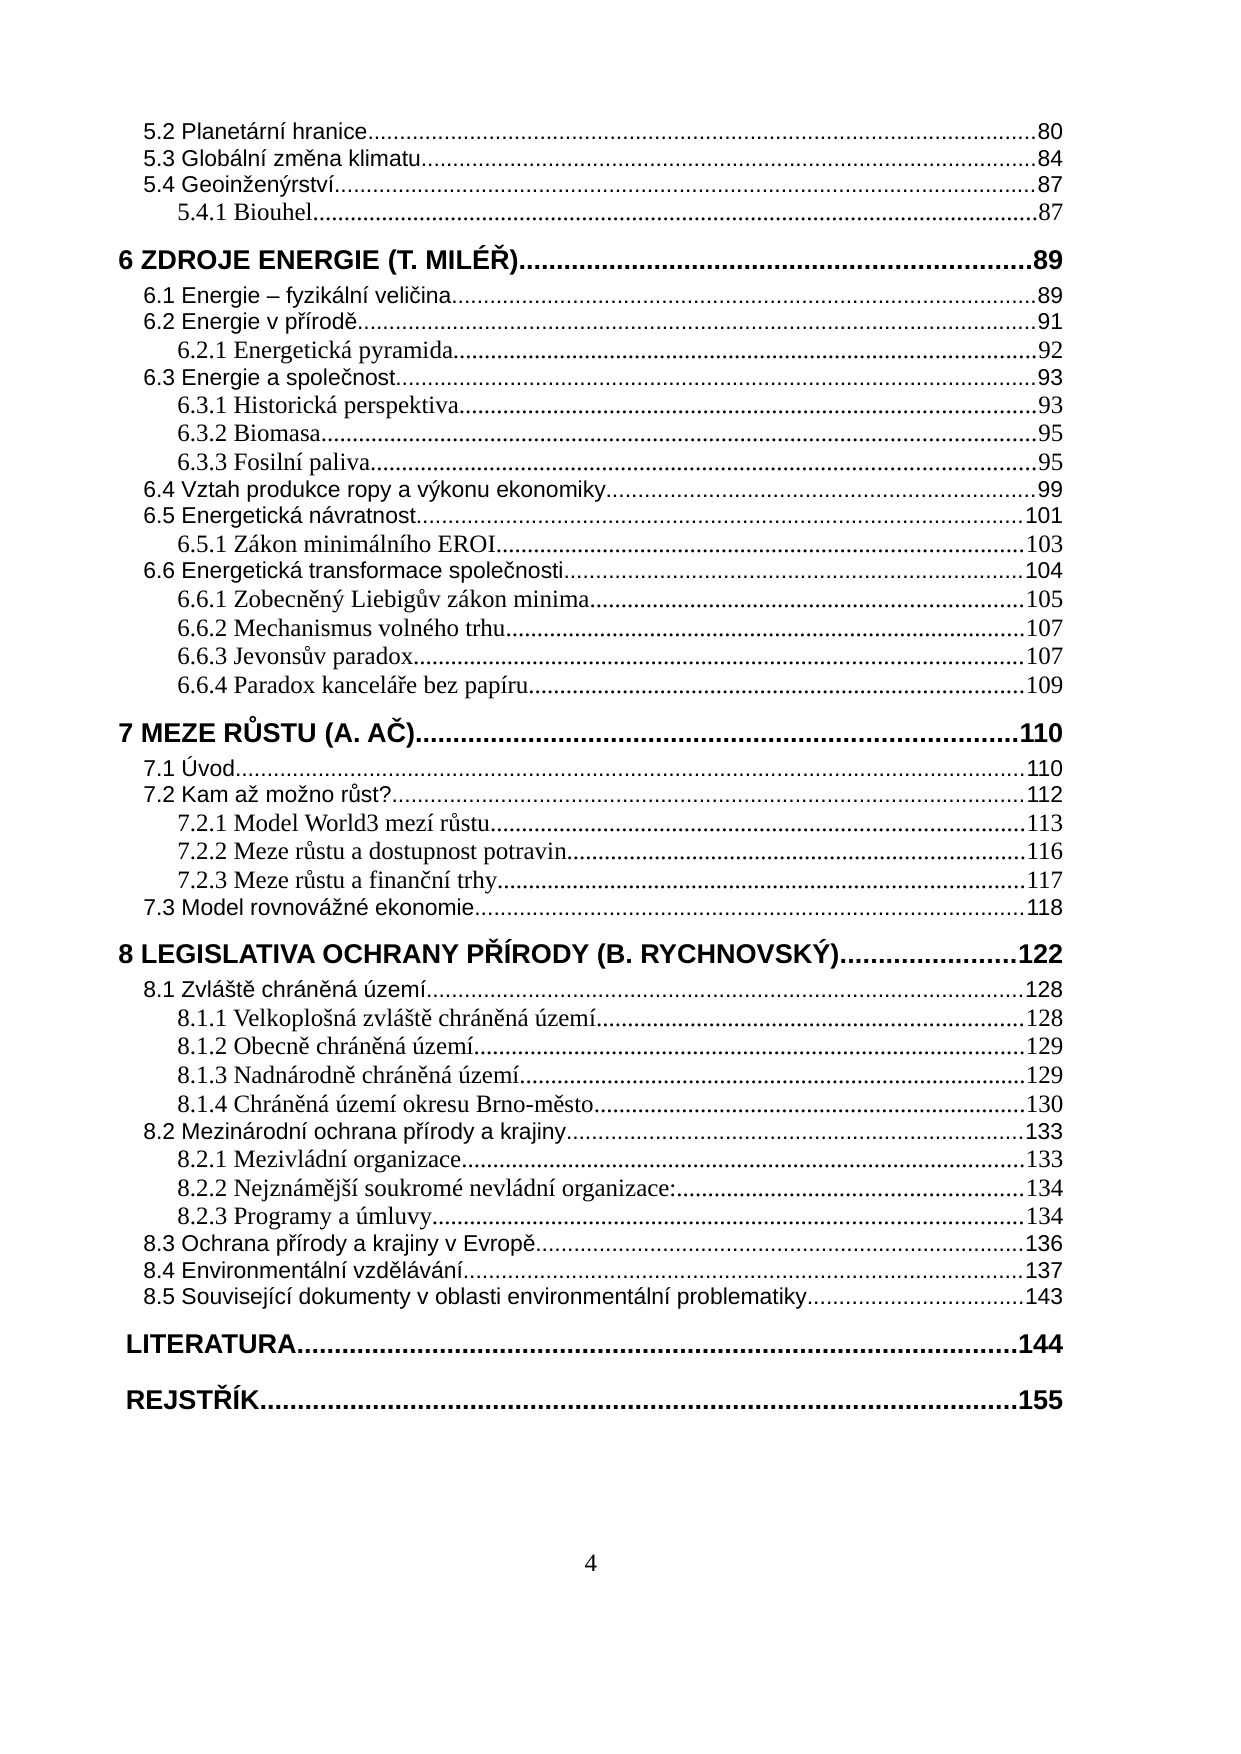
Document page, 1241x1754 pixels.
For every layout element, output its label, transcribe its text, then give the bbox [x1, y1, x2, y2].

text 5.3 Globální změna klimatu 84 [143, 144, 1063, 171]
text 7.2.3 Meze růstu a finanční trhy 117 [177, 865, 1063, 894]
text 6 Zdroje energie (T. Miléř) 89 [118, 244, 1063, 276]
text 7.1 Úvod 110 [143, 755, 1063, 781]
text 5.4 Geoinženýrství 87 [143, 171, 1063, 197]
text 6.2 Energie v přírodě 91 [143, 308, 1063, 335]
text 7.2.2 Meze růstu a dostupnost potravin 116 [177, 836, 1063, 865]
text 7 Meze růstu (A. Ač) 110 [118, 717, 1063, 748]
text literatura 144 [118, 1328, 1063, 1359]
text 6.3.2 Biomasa 95 [177, 418, 1063, 447]
text 6.6.1 Zobecněný Liebigův zákon minima 105 [177, 584, 1063, 613]
text 8 LEGISLATIVA OCHRANY PŘÍRODY (B. Rychnovský) 122 [118, 938, 1063, 970]
text 8.2.1 Mezivládní organizace 133 [177, 1144, 1063, 1173]
text 6.1 Energie – fyzikální veličina 89 [143, 282, 1063, 308]
text 8.4 Environmentální vzdělávání 137 [143, 1257, 1063, 1283]
text 7.3 Model rovnovážné ekonomie 118 [143, 894, 1063, 920]
text 6.2.1 Energetická pyramida 92 [177, 335, 1063, 363]
text 5.2 Planetární hranice 80 [143, 118, 1063, 144]
text 6.3.3 Fosilní paliva 95 [177, 447, 1063, 476]
text 6.6.3 Jevonsův paradox 107 [177, 641, 1063, 670]
text 6.4 Vztah produkce ropy a výkonu ekonomiky 99 [143, 476, 1063, 502]
text 8.2 Mezinárodní ochrana přírody a krajiny 133 [143, 1118, 1063, 1144]
text 8.5 Související dokumenty v oblasti environmentální problematiky 143 [143, 1283, 1063, 1309]
text 6.6 Energetická transformace společnosti 104 [143, 557, 1063, 584]
text 8.2.2 Nejznámější soukromé nevládní organizace: 134 [177, 1173, 1063, 1201]
text 6.3 Energie a společnost 93 [143, 363, 1063, 390]
text 7.2.1 Model World3 mezí růstu 113 [177, 808, 1063, 836]
text 8.1.4 Chráněná území okresu Brno-město 130 [177, 1089, 1063, 1118]
text 5.4.1 Biouhel 87 [177, 197, 1063, 226]
text 8.1.2 Obecně chráněná území 129 [177, 1031, 1063, 1060]
text 6.3.1 Historická perspektiva 93 [177, 390, 1063, 418]
text 7.2 Kam až možno růst? 112 [143, 781, 1063, 808]
text 8.1.3 Nadnárodně chráněná území 129 [177, 1060, 1063, 1089]
text 6.5.1 Zákon minimálního EROI 103 [177, 529, 1063, 557]
text 6.5 Energetická návratnost 101 [143, 502, 1063, 529]
text 6.6.4 Paradox kanceláře bez papíru 109 [177, 670, 1063, 699]
text 8.3 Ochrana přírody a krajiny v Evropě 136 [143, 1230, 1063, 1257]
text 8.1.1 Velkoplošná zvláště chráněná území 128 [177, 1003, 1063, 1031]
text 8.1 Zvláště chráněná území 128 [143, 976, 1063, 1003]
text 6.6.2 Mechanismus volného trhu 107 [177, 613, 1063, 641]
text rejstřík 155 [118, 1384, 1063, 1415]
text 8.2.3 Programy a úmluvy 134 [177, 1201, 1063, 1230]
